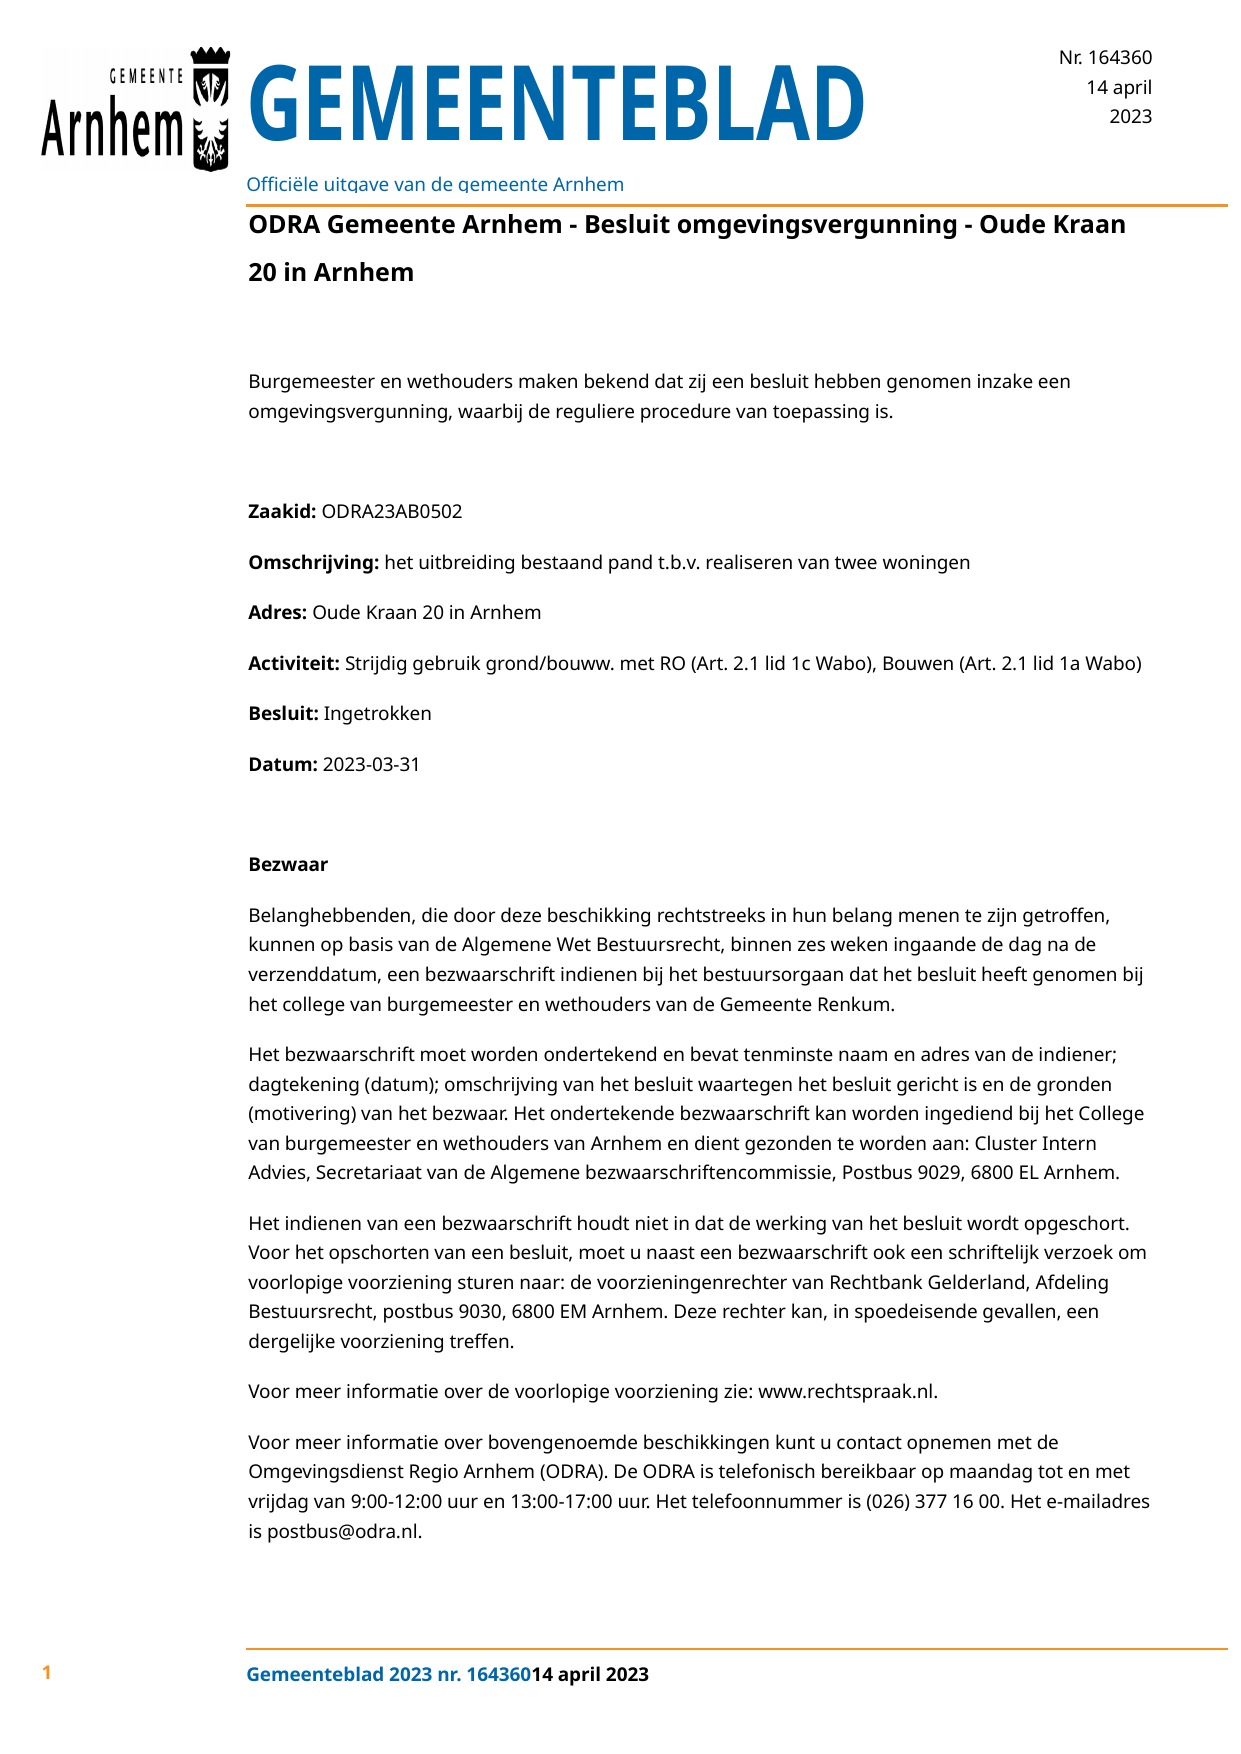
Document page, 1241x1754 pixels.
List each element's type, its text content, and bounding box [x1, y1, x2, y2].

text Zaakid: ODRA23AB0502 [248, 499, 1152, 524]
text Activiteit: Strijdig gebruik grond/bouww. met RO (Art. 2.1 lid 1c Wabo), Bouwen (Art. 2.1 lid 1a Wabo) [248, 650, 1152, 676]
text Burgemeester en wethouders maken bekend dat zij een besluit hebben genomen inzake een omgevingsvergunning, waarbij de reguliere procedure van toepassing is. [248, 368, 1152, 424]
text ODRA Gemeente Arnhem - Besluit omgevingsvergunning - Oude Kraan 20 in Arnhem [248, 207, 1152, 288]
picture [41, 47, 231, 172]
text Het bezwaarschrift moet worden ondertekend en bevat tenminste naam en adres van de indiener; dagtekening (datum); omschrijving van het besluit waartegen het besluit gericht is en de gronden (motivering) van het bezwaar. Het ondertekende bezwaarschrift kan worden ingediend bij het College van burgemeester en wethouders van Arnhem en dient gezonden te worden aan: Cluster Intern Advies, Secretariaat van de Algemene bezwaarschriftencommissie, Postbus 9029, 6800 EL Arnhem. [248, 1041, 1152, 1185]
text Voor meer informatie over bovengenoemde beschikkingen kunt u contact opnemen met de Omgevingsdienst Regio Arnhem (ODRA). De ODRA is telefonisch bereikbaar op maandag tot en met vrijdag van 9:00-12:00 uur en 13:00-17:00 uur. Het telefoonnummer is (026) 377 16 00. Het e-mailadres is postbus@odra.nl. [248, 1429, 1152, 1544]
text Voor meer informatie over de voorlopige voorziening zie: www.rechtspraak.nl. [248, 1379, 1152, 1404]
text Het indienen van een bezwaarschrift houdt niet in dat de werking van het besluit wordt opgeschort. Voor het opschorten van een besluit, moet u naast een bezwaarschrift ook een schriftelijk verzoek om voorlopige voorziening sturen naar: de voorzieningenrechter van Rechtbank Gelderland, Afdeling Bestuursrecht, postbus 9030, 6800 EM Arnhem. Deze rechter kan, in spoedeisende gevallen, een dergelijke voorziening treffen. [248, 1210, 1152, 1354]
text Omschrijving: het uitbreiding bestaand pand t.b.v. realiseren van twee woningen [248, 549, 1152, 575]
text Adres: Oude Kraan 20 in Arnhem [248, 599, 1152, 625]
text Belanghebbenden, die door deze beschikking rechtstreeks in hun belang menen te zijn getroffen, kunnen op basis van de Algemene Wet Bestuursrecht, binnen zes weken ingaande de dag na de verzenddatum, een bezwaarschrift indienen bij het bestuursorgaan dat het besluit heeft genomen bij het college van burgemeester en wethouders van de Gemeente Renkum. [248, 902, 1152, 1017]
text Bezwaar [248, 852, 1152, 877]
text Besluit: Ingetrokken [248, 700, 1152, 726]
text Datum: 2023-03-31 [248, 751, 1152, 777]
